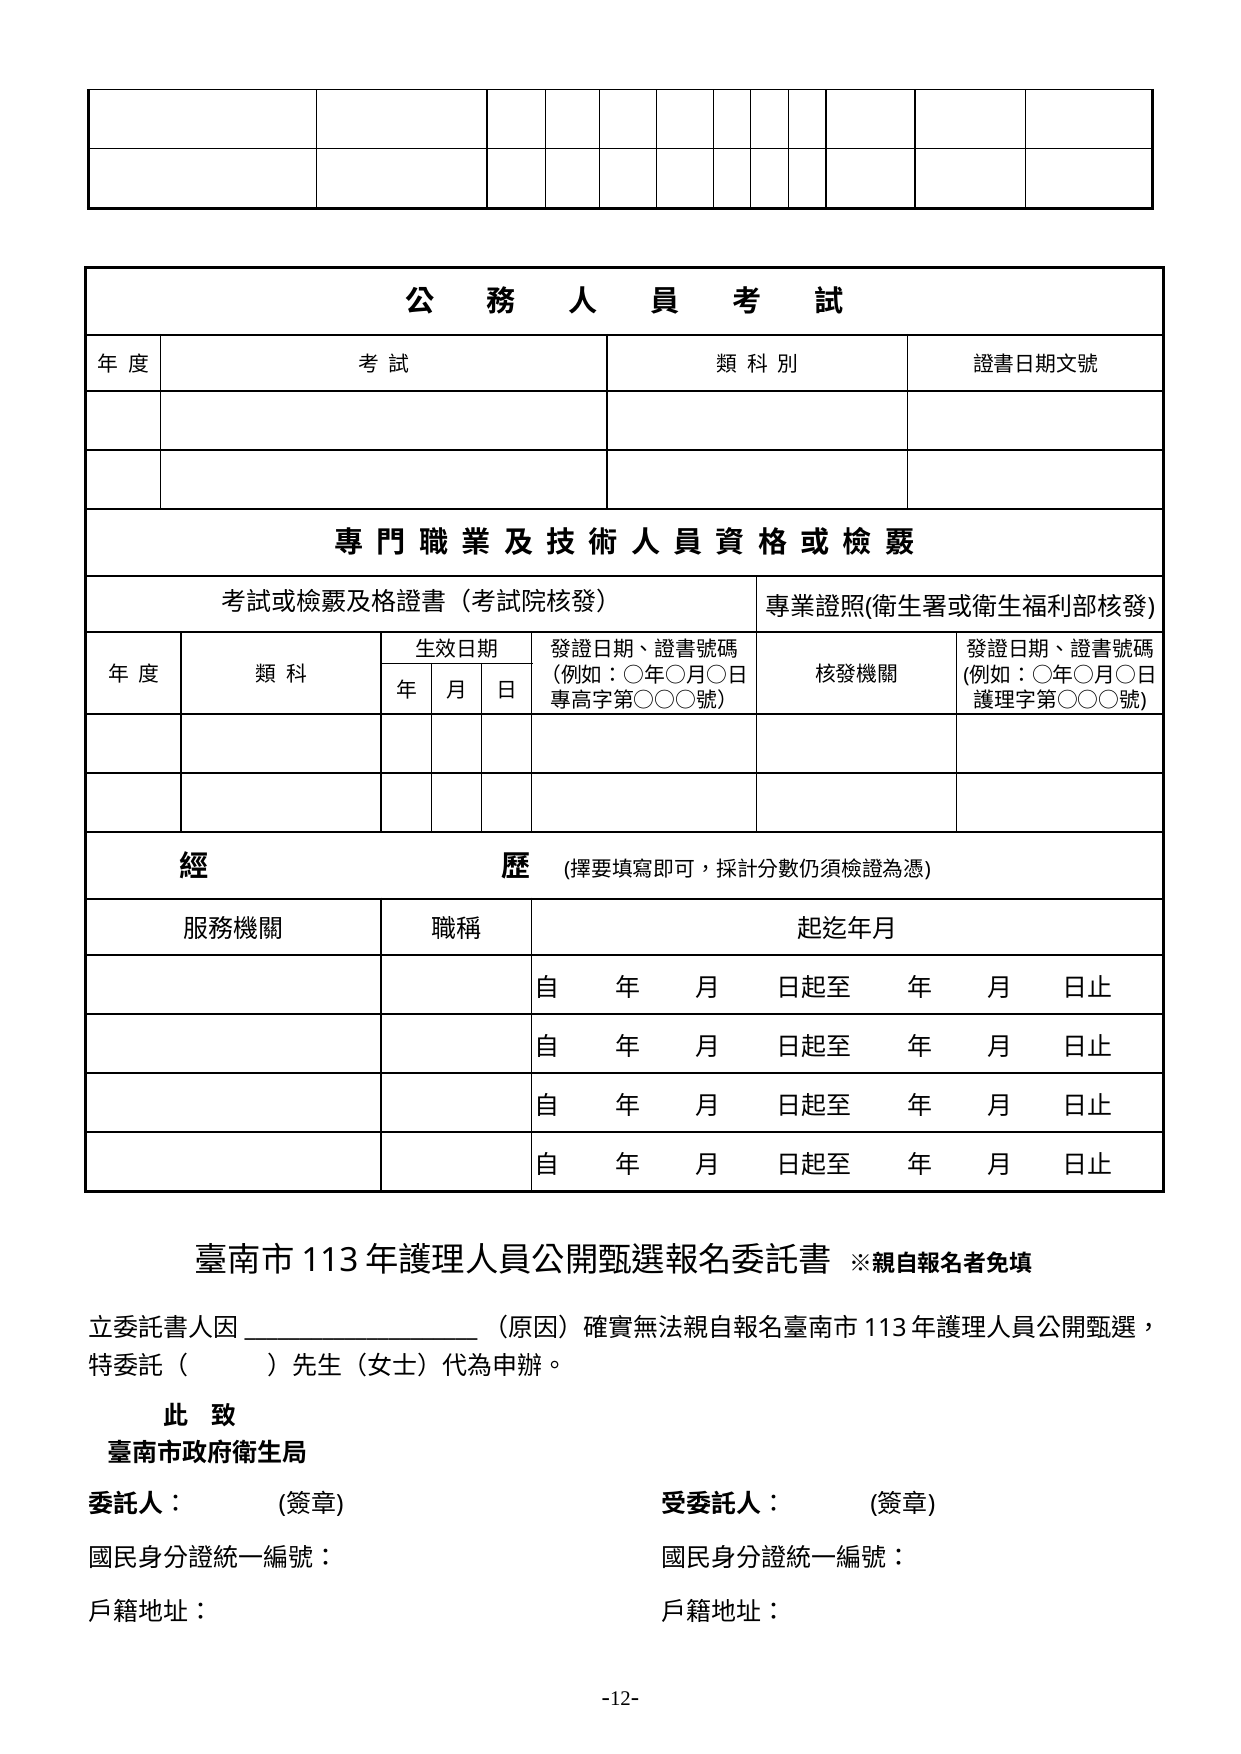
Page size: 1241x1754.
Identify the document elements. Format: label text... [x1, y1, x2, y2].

text 立委託書人因 _____________________ （原因）確實無法親自報名臺南市113年護理人員公開甄選，特委託（ ）先生（女士）代為申辦。 [89, 1306, 1152, 1381]
table_cell [87, 1133, 380, 1190]
text 此 致 [89, 1394, 1152, 1431]
table_cell 起迄年月 [532, 900, 1162, 954]
table_cell [532, 715, 756, 772]
table_cell [657, 149, 713, 207]
table_cell [916, 149, 1025, 207]
table_cell [87, 392, 160, 449]
table_cell [957, 774, 1162, 831]
table_cell [657, 90, 713, 148]
table_cell [87, 1015, 380, 1072]
table_cell [87, 451, 160, 508]
table_cell [87, 956, 380, 1013]
table_cell 年 [382, 664, 431, 713]
table_cell 自 年 月 日起至 年 月 日止 [532, 956, 1162, 1013]
table_cell [87, 715, 180, 772]
table_cell 考 試 [161, 336, 606, 390]
table_cell [432, 715, 481, 772]
table_cell 發證日期、證書號碼 （例如：○年○月○日專高字第○○○號） [532, 633, 756, 713]
table_cell [908, 392, 1162, 449]
table_cell [87, 774, 180, 831]
table_cell [161, 392, 606, 449]
table_cell [546, 90, 599, 148]
table_cell [317, 90, 486, 148]
table_cell [916, 90, 1025, 148]
table_cell [546, 149, 599, 207]
table_cell 生效日期 [382, 633, 531, 663]
table_header 公 務 人 員 考 試 [87, 269, 1162, 334]
table_cell [757, 715, 956, 772]
table_cell 職稱 [382, 900, 531, 954]
table_cell 類 科 [182, 633, 380, 713]
table_cell 服務機關 [87, 900, 380, 954]
table_header 委託人： (簽章) 國民身分證統一編號： 戶籍地址： [78, 1469, 650, 1665]
table_cell 專業證照(衛生署或衛生福利部核發) [757, 577, 1162, 631]
table_cell 發證日期、證書號碼 (例如：○年○月○日護理字第○○○號) [957, 633, 1162, 713]
table_cell [182, 774, 380, 831]
table_cell 類 科 別 [608, 336, 907, 390]
table_cell [757, 774, 956, 831]
table_cell [908, 451, 1162, 508]
table_cell 日 [482, 664, 531, 713]
table_cell [827, 90, 914, 148]
table_cell [488, 90, 545, 148]
table_cell 自 年 月 日起至 年 月 日止 [532, 1074, 1162, 1131]
table_cell [1026, 149, 1151, 207]
table_cell [161, 451, 606, 508]
table_cell 年 度 [87, 336, 160, 390]
table_cell [382, 774, 431, 831]
table_cell [1026, 90, 1151, 148]
table_cell [482, 715, 531, 772]
table_cell [608, 451, 907, 508]
table_cell 證書日期文號 [908, 336, 1162, 390]
table_cell 自 年 月 日起至 年 月 日止 [532, 1133, 1162, 1190]
table_header 受委託人： (簽章) 國民身分證統一編號： 戶籍地址： [650, 1469, 1146, 1665]
table_cell 專 門 職 業 及 技 術 人 員 資 格 或 檢 覈 [87, 510, 1162, 575]
table_cell [600, 90, 656, 148]
table_cell [600, 149, 656, 207]
table_cell [488, 149, 545, 207]
table_cell 自 年 月 日起至 年 月 日止 [532, 1015, 1162, 1072]
table_cell [532, 774, 756, 831]
table_cell [827, 149, 914, 207]
table_cell 核發機關 [757, 633, 956, 713]
table_cell 年 度 [87, 633, 180, 713]
table_cell [432, 774, 481, 831]
table_cell [382, 715, 431, 772]
table_cell [789, 149, 825, 207]
table_cell [789, 90, 825, 148]
table_cell 經 歷 (擇要填寫即可，採計分數仍須檢證為憑) [87, 833, 1162, 898]
table_cell [90, 90, 316, 148]
table_cell 考試或檢覈及格證書（考試院核發） [87, 577, 756, 631]
table_cell [87, 1074, 380, 1131]
table_cell [751, 149, 788, 207]
table_cell [751, 90, 788, 148]
table_cell [382, 1074, 531, 1131]
text 臺南市政府衛生局 [89, 1431, 1152, 1469]
table_cell [714, 149, 750, 207]
table_cell [90, 149, 316, 207]
table_cell [482, 774, 531, 831]
table_cell [957, 715, 1162, 772]
table_cell [382, 1015, 531, 1072]
table_cell 月 [432, 664, 481, 713]
table_cell [382, 1133, 531, 1190]
table_cell [382, 956, 531, 1013]
table_cell [714, 90, 750, 148]
table_cell [182, 715, 380, 772]
table_cell [608, 392, 907, 449]
text 臺南市113年護理人員公開甄選報名委託書 ※親自報名者免填 [89, 1233, 1152, 1281]
table_cell [317, 149, 486, 207]
